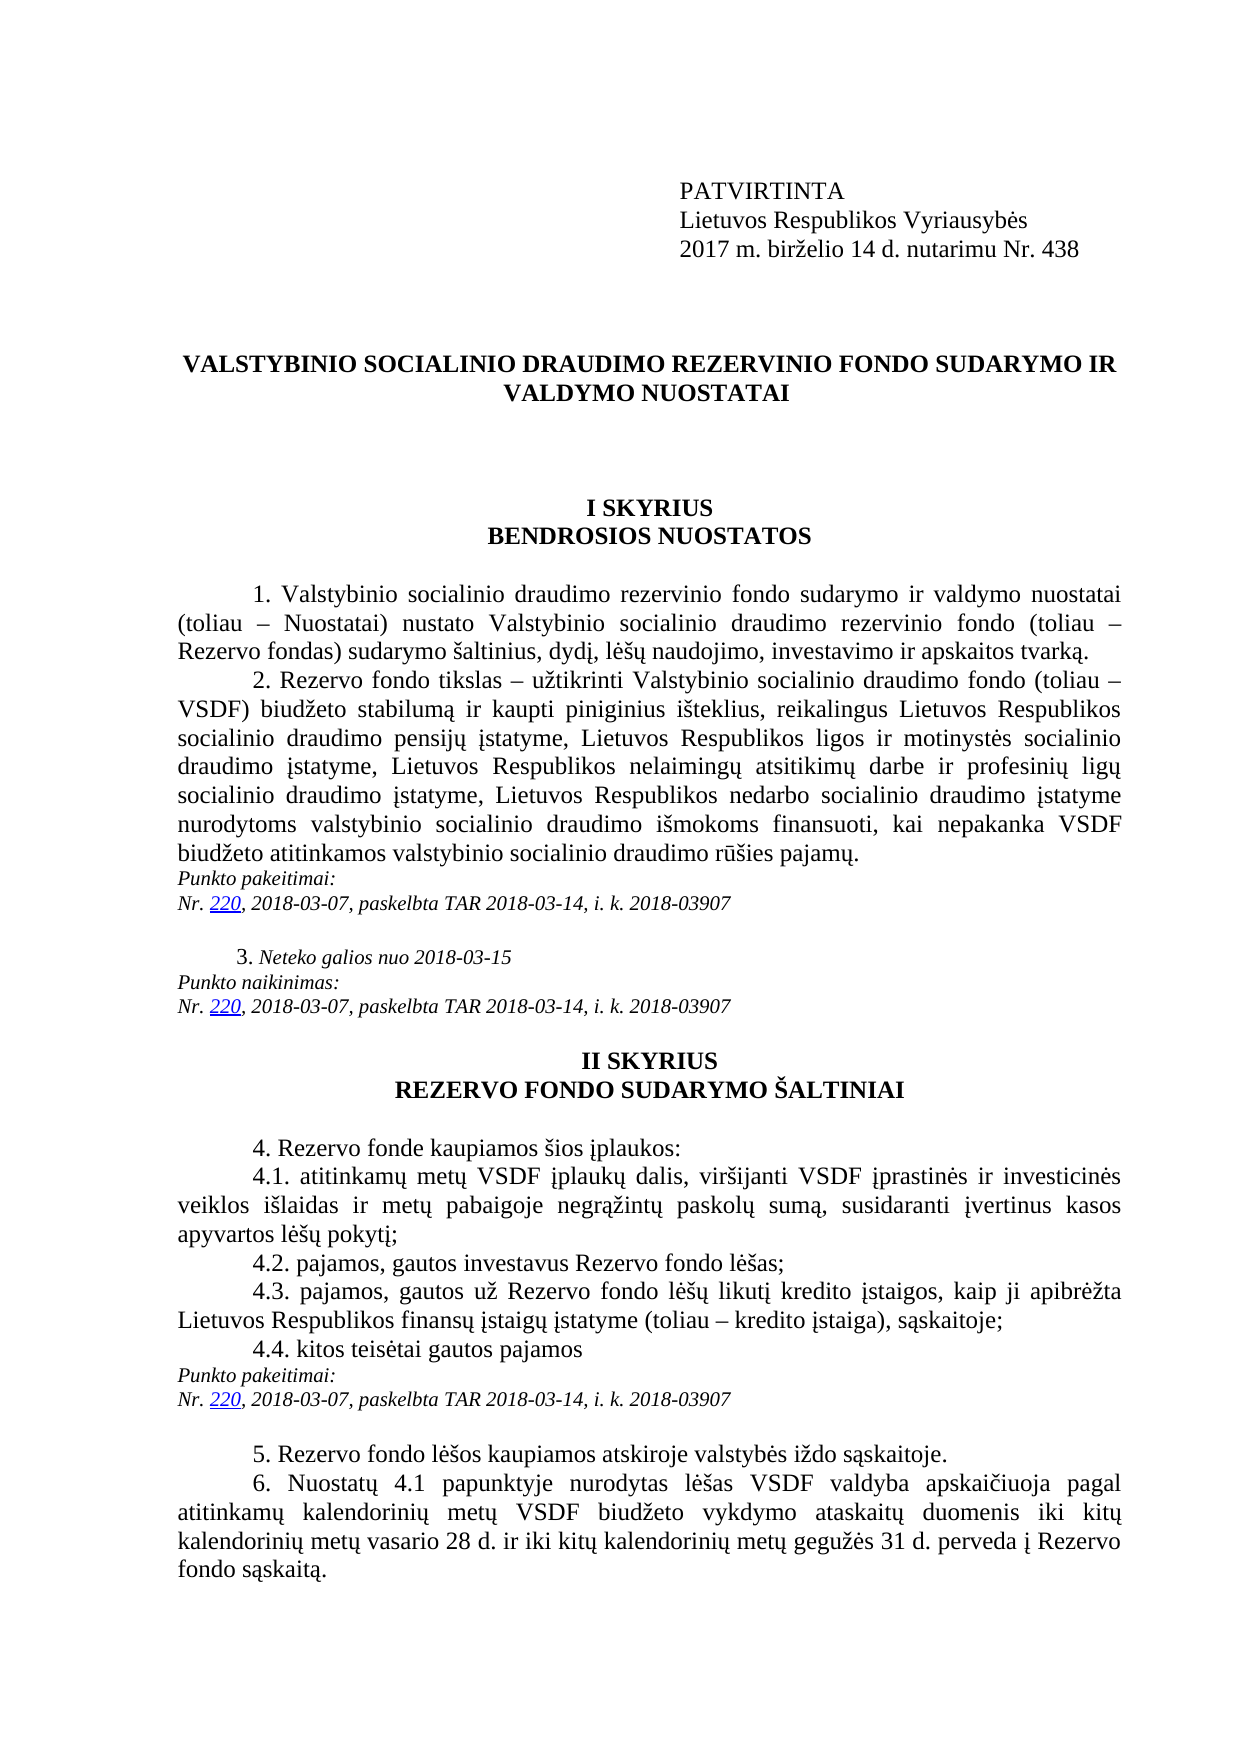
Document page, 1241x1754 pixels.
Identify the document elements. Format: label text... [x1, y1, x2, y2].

text Nr. 220, 2018-03-07, paskelbta TAR 2018-03-14, i. k. 2018-03907 [177, 890, 1122, 914]
text 6. Nuostatų 4.1 papunktyje nurodytas lėšas VSDF valdyba apskaičiuoja pagal atitinkamų kalendorinių metų VSDF biudžeto vykdymo ataskaitų duomenis iki kitų kalendorinių metų vasario 28 d. ir iki kitų kalendorinių metų gegužės 31 d. perveda į Rezervo fondo sąskaitą. [177, 1468, 1122, 1583]
text 4. Rezervo fonde kaupiamos šios įplaukos: [177, 1133, 1122, 1161]
text REZERVO FONDO SUDARYMO ŠALTINIAI [177, 1075, 1122, 1104]
text 4.3. pajamos, gautos už Rezervo fondo lėšų likutį kredito įstaigos, kaip ji apibrėžta Lietuvos Respublikos finansų įstaigų įstatyme (toliau – kredito įstaiga), sąskaitoje; [177, 1276, 1122, 1334]
text PATVIRTINTA Lietuvos Respublikos Vyriausybės 2017 m. birželio 14 d. nutarimu Nr. 438 [679, 176, 1122, 263]
text 4.1. atitinkamų metų VSDF įplaukų dalis, viršijanti VSDF įprastinės ir investicinės veiklos išlaidas ir metų pabaigoje negrąžintų paskolų sumą, susidaranti įvertinus kasos apyvartos lėšų pokytį; [177, 1161, 1122, 1248]
text Punkto naikinimas: [177, 969, 1122, 994]
text 5. Rezervo fondo lėšos kaupiamos atskiroje valstybės iždo sąskaitoje. [177, 1439, 1122, 1468]
text 3. Neteko galios nuo 2018-03-15 [177, 943, 1122, 969]
text 2. Rezervo fondo tikslas – užtikrinti Valstybinio socialinio draudimo fondo (toliau – VSDF) biudžeto stabilumą ir kaupti piniginius išteklius, reikalingus Lietuvos Respublikos socialinio draudimo pensijų įstatyme, Lietuvos Respublikos ligos ir motinystės socialinio draudimo įstatyme, Lietuvos Respublikos nelaimingų atsitikimų darbe ir profesinių ligų socialinio draudimo įstatyme, Lietuvos Respublikos nedarbo socialinio draudimo įstatyme nurodytoms valstybinio socialinio draudimo išmokoms finansuoti, kai nepakanka VSDF biudžeto atitinkamos valstybinio socialinio draudimo rūšies pajamų. [177, 665, 1122, 866]
text BENDROSIOS NUOSTATOS [177, 521, 1122, 550]
text Punkto pakeitimai: [177, 866, 1122, 890]
text 4.2. pajamos, gautos investavus Rezervo fondo lėšas; [177, 1248, 1122, 1276]
text I SKYRIUS [177, 493, 1122, 521]
text Nr. 220, 2018-03-07, paskelbta TAR 2018-03-14, i. k. 2018-03907 [177, 994, 1122, 1018]
text Valstybinio socialinio draudimo rezervinio fondo sudarymo ir valdymo nuostatai [177, 349, 1122, 406]
text Nr. 220, 2018-03-07, paskelbta TAR 2018-03-14, i. k. 2018-03907 [177, 1387, 1122, 1411]
text II SKYRIUS [177, 1046, 1122, 1075]
text 4.4. kitos teisėtai gautos pajamos [177, 1334, 1122, 1363]
text Punkto pakeitimai: [177, 1363, 1122, 1387]
text 1. Valstybinio socialinio draudimo rezervinio fondo sudarymo ir valdymo nuostatai (toliau – Nuostatai) nustato Valstybinio socialinio draudimo rezervinio fondo (toliau – Rezervo fondas) sudarymo šaltinius, dydį, lėšų naudojimo, investavimo ir apskaitos tvarką. [177, 579, 1122, 665]
